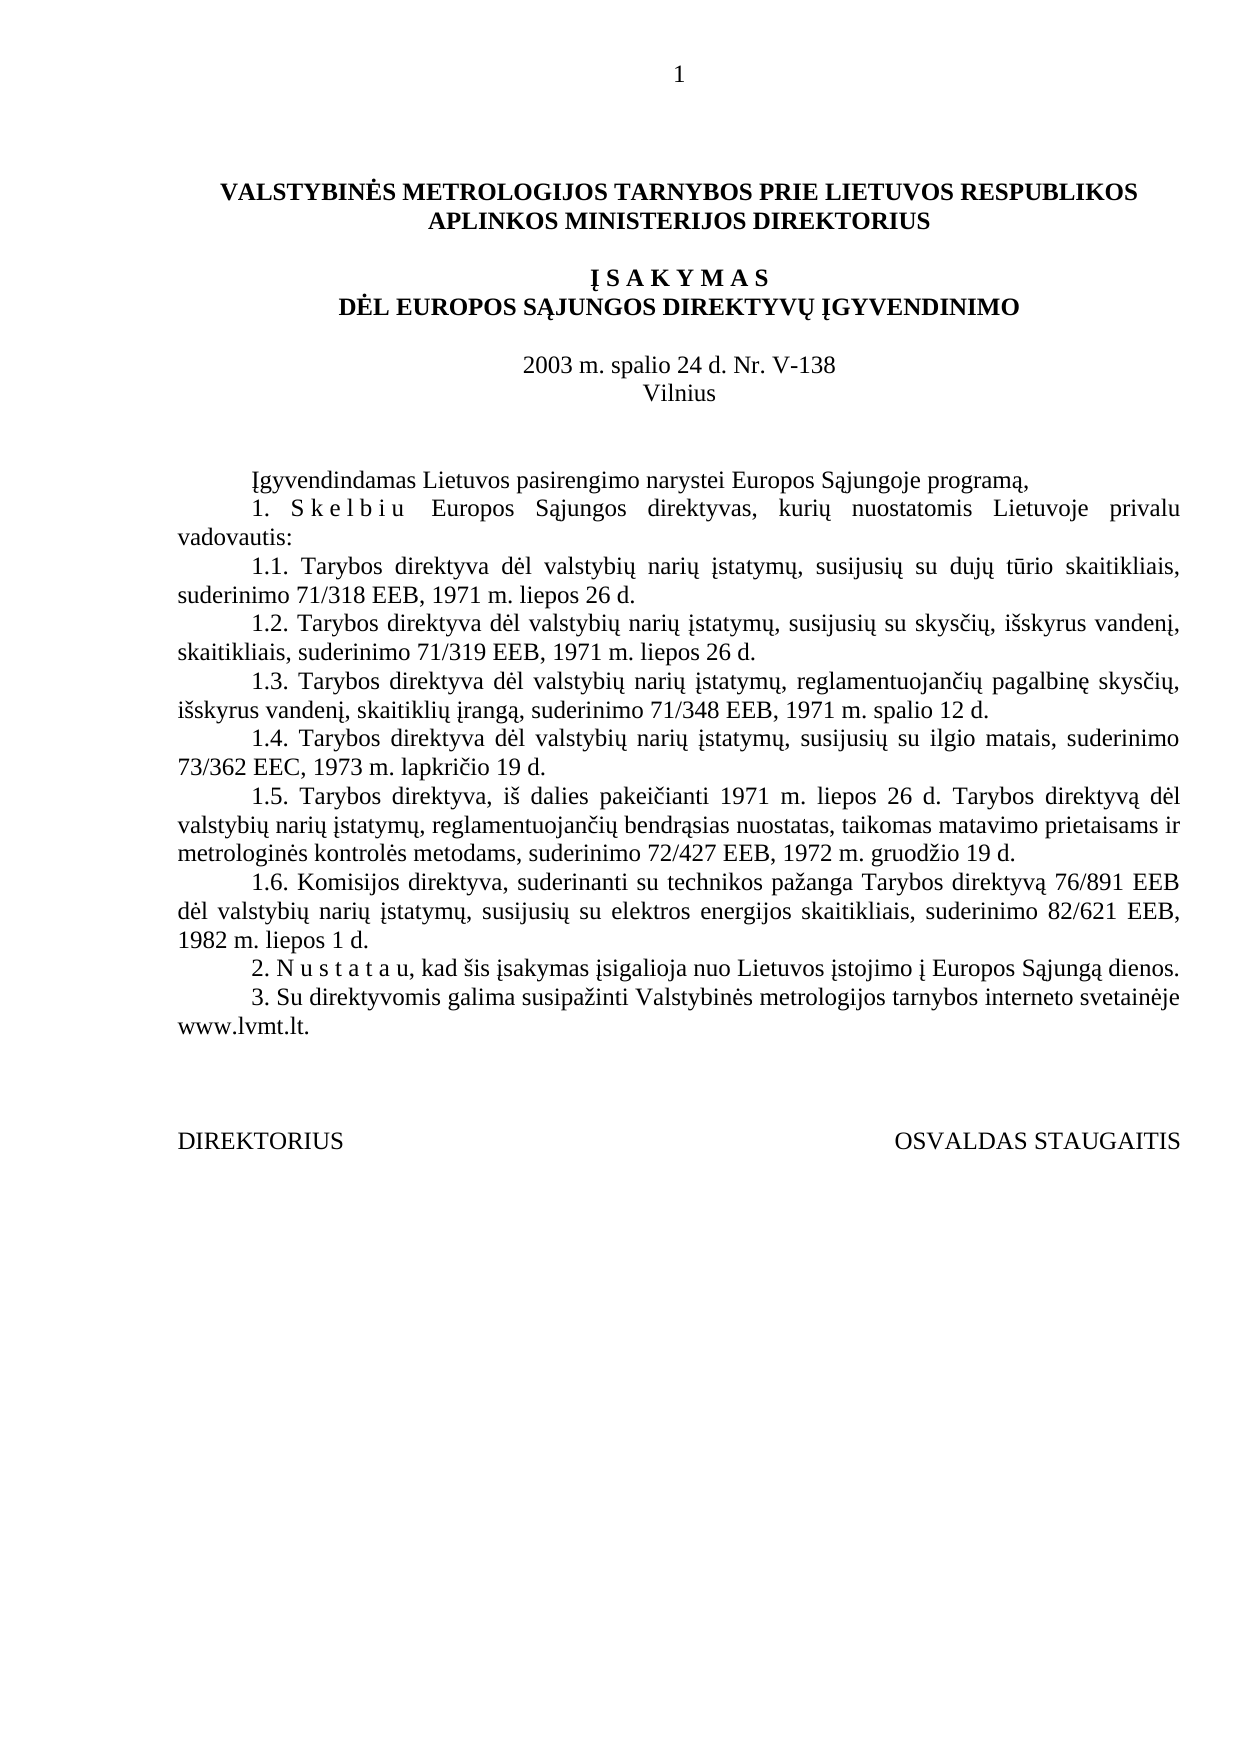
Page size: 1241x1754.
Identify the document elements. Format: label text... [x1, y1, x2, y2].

text Įgyvendindamas Lietuvos pasirengimo narystei Europos Sąjungoje programą, [177, 465, 1181, 493]
text 2003 m. spalio 24 d. Nr. V-138 [177, 350, 1181, 378]
text 3. Su direktyvomis galima susipažinti Valstybinės metrologijos tarnybos interneto svetainėje www.lvmt.lt. [177, 982, 1181, 1040]
text 1. Skelbiu Europos Sąjungos direktyvas, kurių nuostatomis Lietuvoje privalu vadovautis: [177, 493, 1181, 551]
text 1.1. Tarybos direktyva dėl valstybių narių įstatymų, susijusių su dujų tūrio skaitikliais, suderinimo 71/318 EEB, 1971 m. liepos 26 d. [177, 551, 1181, 608]
text 1.5. Tarybos direktyva, iš dalies pakeičianti 1971 m. liepos 26 d. Tarybos direktyvą dėl valstybių narių įstatymų, reglamentuojančių bendrąsias nuostatas, taikomas matavimo prietaisams ir metrologinės kontrolės metodams, suderinimo 72/427 EEB, 1972 m. gruodžio 19 d. [177, 781, 1181, 867]
text 2. Nustatau, kad šis įsakymas įsigalioja nuo Lietuvos įstojimo į Europos Sąjungą dienos. [177, 953, 1181, 982]
text 1.4. Tarybos direktyva dėl valstybių narių įstatymų, susijusių su ilgio matais, suderinimo 73/362 EEC, 1973 m. lapkričio 19 d. [177, 723, 1181, 781]
text 1.3. Tarybos direktyva dėl valstybių narių įstatymų, reglamentuojančių pagalbinę skysčių, išskyrus vandenį, skaitiklių įrangą, suderinimo 71/348 EEB, 1971 m. spalio 12 d. [177, 666, 1181, 723]
text DIREKTORIUS OSVALDAS STAUGAITIS [177, 1126, 1181, 1155]
text Vilnius [177, 378, 1181, 407]
text 1.6. Komisijos direktyva, suderinanti su technikos pažanga Tarybos direktyvą 76/891 EEB dėl valstybių narių įstatymų, susijusių su elektros energijos skaitikliais, suderinimo 82/621 EEB, 1982 m. liepos 1 d. [177, 867, 1181, 953]
text Į S A K Y M A S [177, 263, 1181, 292]
text DĖL EUROPOS SĄJUNGOS DIREKTYVŲ ĮGYVENDINIMO [177, 292, 1181, 321]
text 1.2. Tarybos direktyva dėl valstybių narių įstatymų, susijusių su skysčių, išskyrus vandenį, skaitikliais, suderinimo 71/319 EEB, 1971 m. liepos 26 d. [177, 608, 1181, 666]
text VALSTYBINĖS METROLOGIJOS TARNYBOS PRIE LIETUVOS RESPUBLIKOS APLINKOS MINISTERIJOS DIREKTORIUS [177, 177, 1181, 235]
